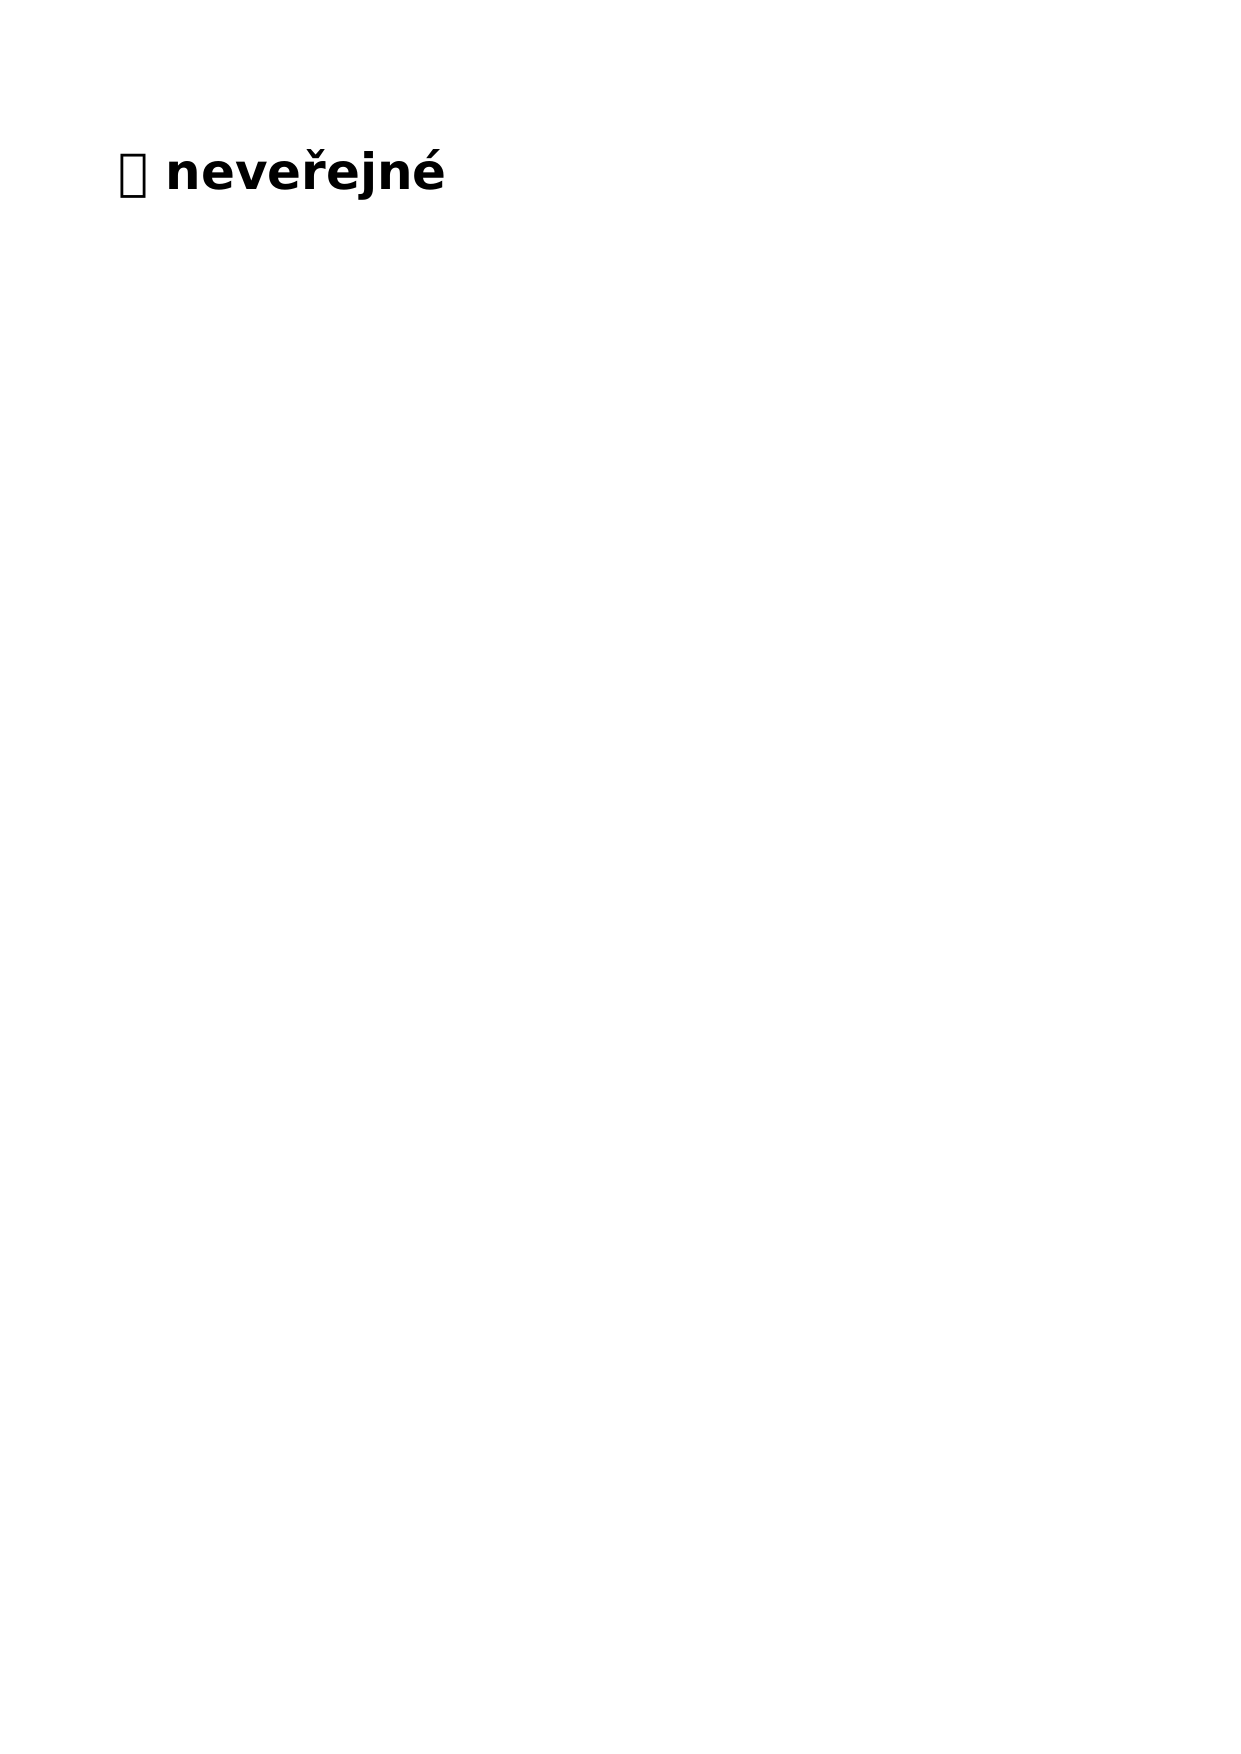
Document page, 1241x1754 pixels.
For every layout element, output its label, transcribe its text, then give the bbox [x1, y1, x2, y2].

subtitle 🛑 neveřejné [118, 143, 1122, 201]
